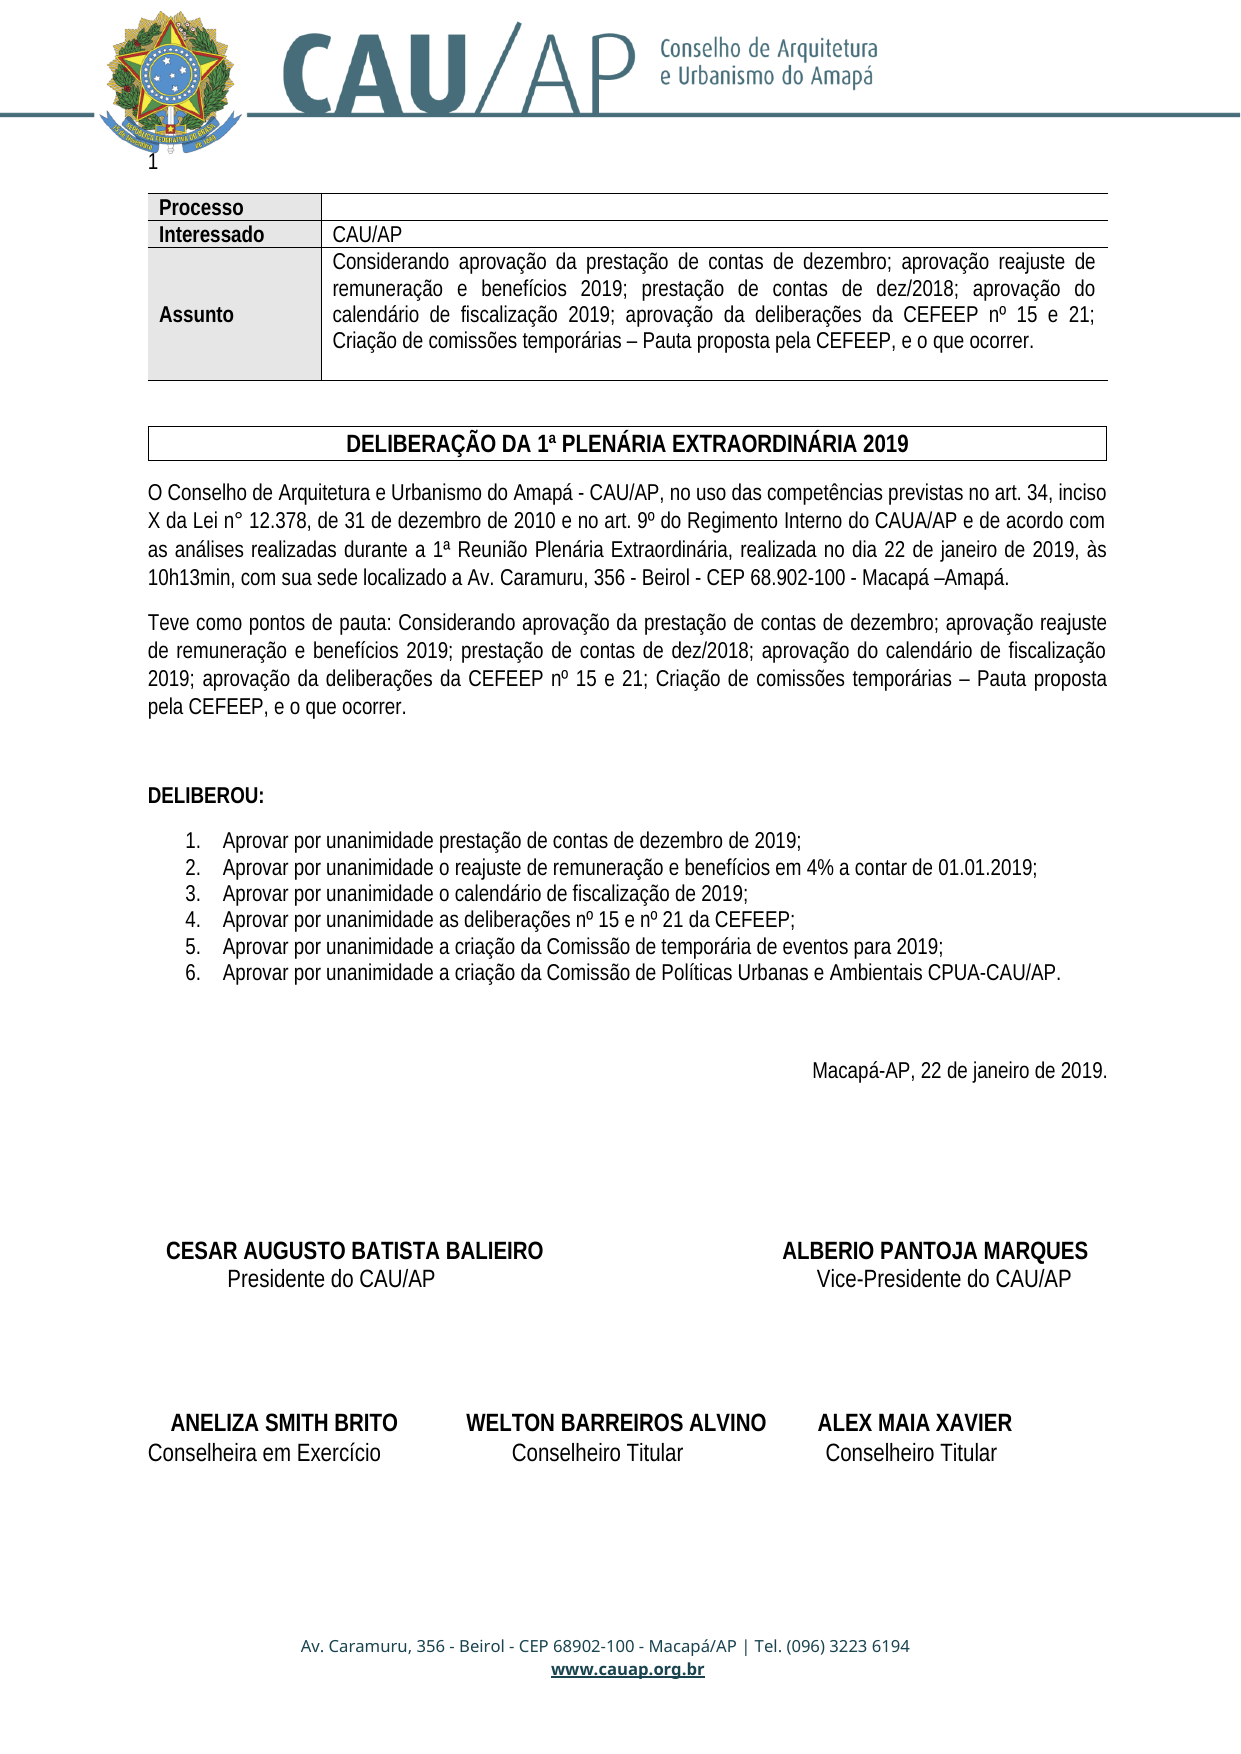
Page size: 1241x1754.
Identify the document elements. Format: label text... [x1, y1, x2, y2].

text CESAR AUGUSTO BATISTA BALIEIRO ALBERIO PANTOJA MARQUES [148, 1236, 1107, 1264]
text ANELIZA SMITH BRITO WELTON BARREIROS ALVINO ALEX MAIA XAVIER Conselheira em Exercício Conselheiro Titular Conselheiro Titular [148, 1408, 1107, 1467]
table_cell CAU/AP [322, 221, 1107, 247]
text O Conselho de Arquitetura e Urbanismo do Amapá - CAU/AP, no uso das competências previstas no art. 34, inciso X da Lei n° 12.378, de 31 de dezembro de 2010 e no art. 9º do Regimento Interno do CAUA/AP e de acordo com as análises realizadas durante a 1ª Reunião Plenária Extraordinária, realizada no dia 22 de janeiro de 2019, às 10h13min, com sua sede localizado a Av. Caramuru, 356 - Beirol - CEP 68.902-100 - Macapá –Amapá. [148, 479, 1107, 590]
list Aprovar por unanimidade prestação de contas de dezembro de 2019; [185, 827, 1107, 854]
list Aprovar por unanimidade a criação da Comissão de temporária de eventos para 2019; [185, 933, 1107, 959]
list Aprovar por unanimidade as deliberações nº 15 e nº 21 da CEFEEP; [185, 906, 1107, 933]
text Teve como pontos de pauta: Considerando aprovação da prestação de contas de dezembro; aprovação reajuste de remuneração e benefícios 2019; prestação de contas de dez/2018; aprovação do calendário de fiscalização 2019; aprovação da deliberações da CEFEEP nº 15 e 21; Criação de comissões temporárias – Pauta proposta pela CEFEEP, e o que ocorrer. [148, 608, 1107, 719]
table_cell Assunto [148, 248, 321, 380]
text DELIBEROU: [148, 782, 1107, 809]
text DELIBERAÇÃO DA 1ª PLENÁRIA EXTRAORDINÁRIA 2019 [149, 427, 1106, 460]
list Aprovar por unanimidade o reajuste de remuneração e benefícios em 4% a contar de 01.01.2019; [185, 854, 1107, 880]
table_header [322, 194, 1107, 220]
list Aprovar por unanimidade o calendário de fiscalização de 2019; [185, 880, 1107, 906]
table_header Processo [148, 194, 321, 220]
text Presidente do CAU/AP Vice-Presidente do CAU/AP [148, 1264, 1107, 1293]
table_cell Interessado [148, 221, 321, 247]
list Aprovar por unanimidade a criação da Comissão de Políticas Urbanas e Ambientais CPUA-CAU/AP. [185, 959, 1107, 985]
text Macapá-AP, 22 de janeiro de 2019. [148, 1057, 1107, 1083]
